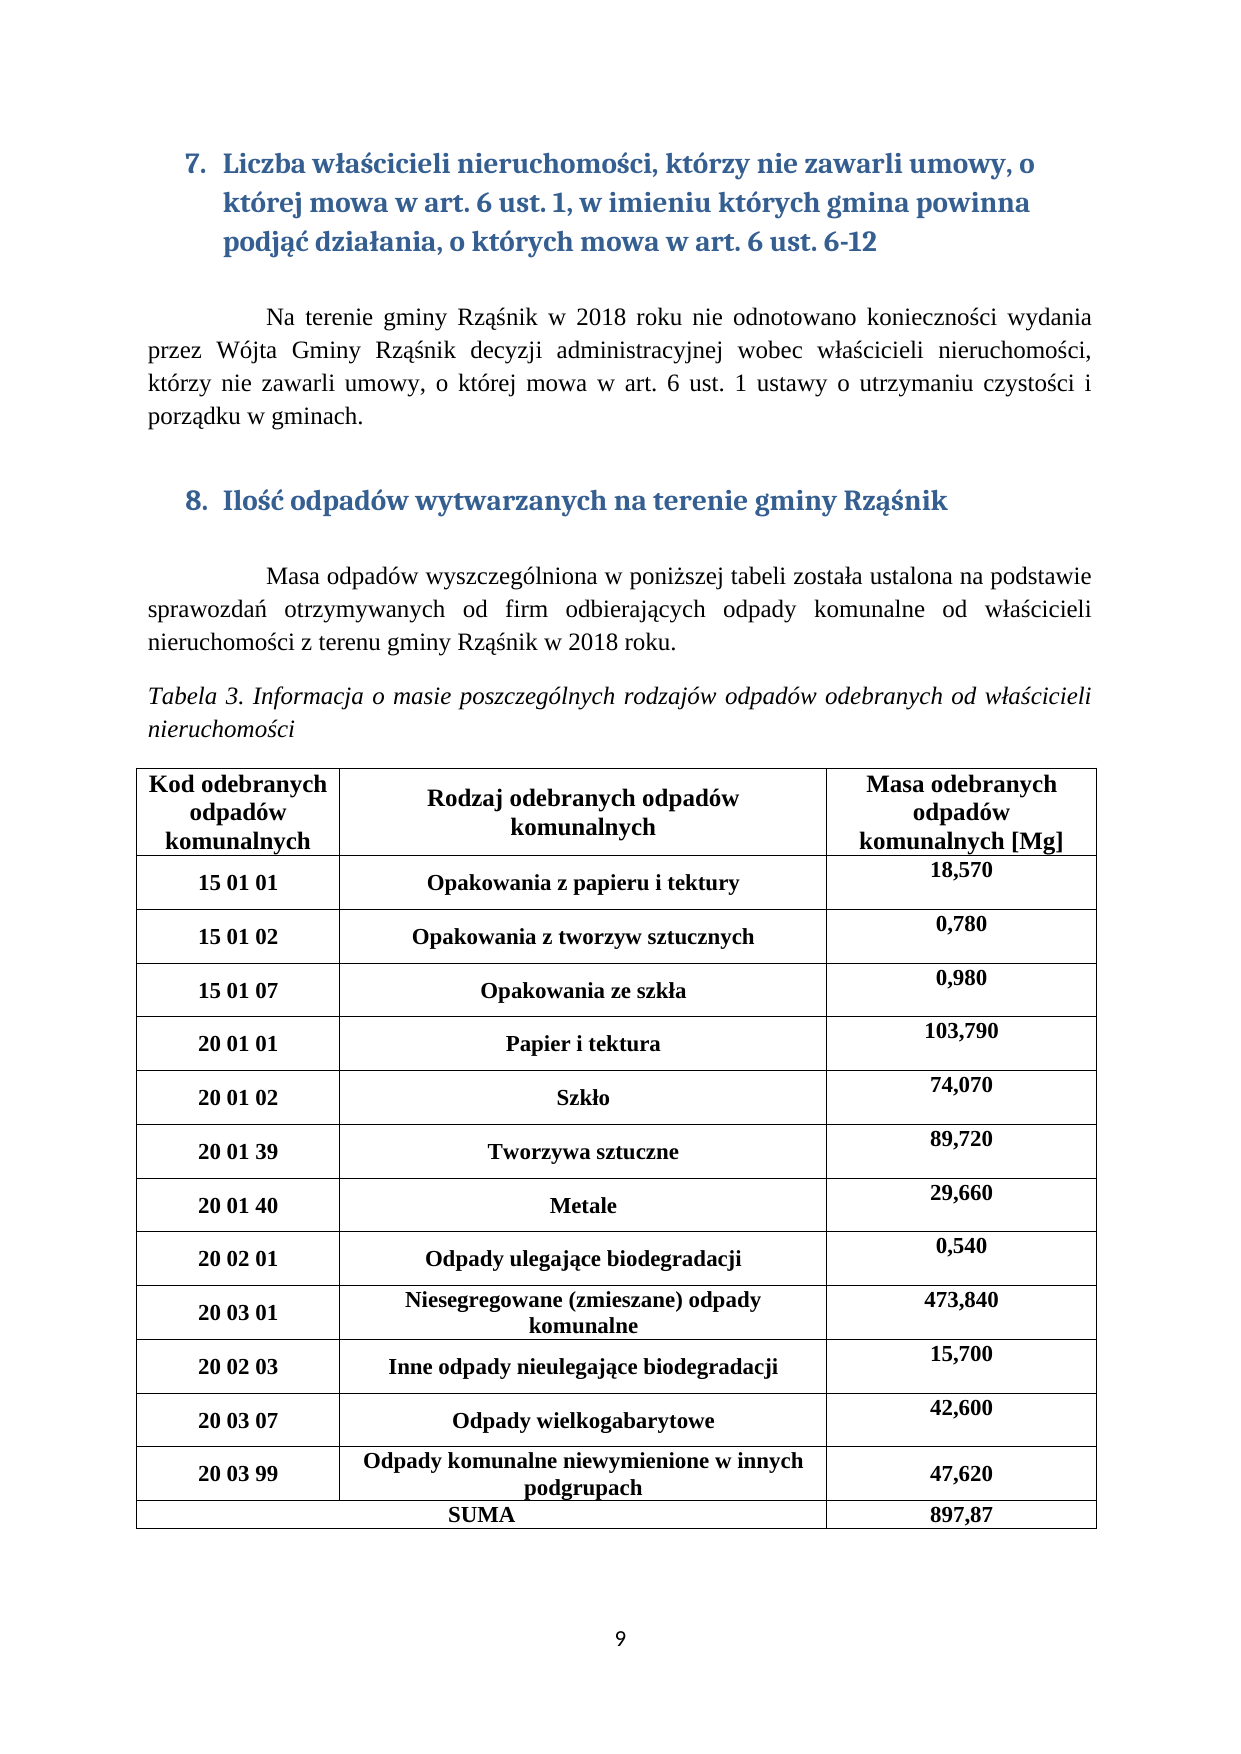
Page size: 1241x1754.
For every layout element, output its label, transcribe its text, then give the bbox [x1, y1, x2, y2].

table_cell 20 03 01 [137, 1286, 339, 1339]
table_header Masa odebranych odpadów komunalnych [Mg] [827, 769, 1096, 855]
table_header Kod odebranych odpadów komunalnych [137, 769, 339, 855]
subtitle Ilość odpadów wytwarzanych na terenie gminy Rząśnik [185, 484, 1093, 556]
table_cell Tworzywa sztuczne [340, 1125, 826, 1177]
table_cell Papier i tektura [340, 1017, 826, 1070]
table_cell 20 01 40 [137, 1179, 339, 1231]
table_cell Odpady wielkogabarytowe [340, 1394, 826, 1446]
table_cell 20 03 07 [137, 1394, 339, 1446]
table_cell Metale [340, 1179, 826, 1231]
table_cell 29,660 [827, 1179, 1096, 1231]
text Tabela 3. Informacja o masie poszczególnych rodzajów odpadów odebranych od właścicieli nieruchomości [148, 681, 1093, 743]
table_cell 15 01 01 [137, 856, 339, 909]
table_cell 15,700 [827, 1340, 1096, 1392]
text Masa odpadów wyszczególniona w poniższej tabeli została ustalona na podstawie sprawozdań otrzymywanych od firm odbierających odpady komunalne od właścicieli nieruchomości z terenu gminy Rząśnik w 2018 roku. [148, 561, 1093, 656]
table_cell 20 03 99 [137, 1447, 339, 1500]
table_cell 20 02 01 [137, 1232, 339, 1285]
table_cell 20 01 39 [137, 1125, 339, 1177]
table_cell 103,790 [827, 1017, 1096, 1070]
table_cell Opakowania z tworzyw sztucznych [340, 910, 826, 962]
table_cell 20 01 01 [137, 1017, 339, 1070]
table_cell Inne odpady nieulegające biodegradacji [340, 1340, 826, 1392]
table_cell 897,87 [827, 1501, 1096, 1527]
table_cell Opakowania z papieru i tektury [340, 856, 826, 909]
text Na terenie gminy Rząśnik w 2018 roku nie odnotowano konieczności wydania przez Wójta Gminy Rząśnik decyzji administracyjnej wobec właścicieli nieruchomości, którzy nie zawarli umowy, o której mowa w art. 6 ust. 1 ustawy o utrzymaniu czystości i porządku w gminach. [148, 302, 1093, 429]
table_cell 18,570 [827, 856, 1096, 909]
table_cell SUMA [137, 1501, 826, 1527]
subtitle Liczba właścicieli nieruchomości, którzy nie zawarli umowy, o której mowa w art. 6 ust. 1, w imieniu których gmina powinna podjąć działania, o których mowa w art. 6 ust. 6-12 [185, 148, 1093, 297]
table_cell 74,070 [827, 1071, 1096, 1124]
table_cell 473,840 [827, 1286, 1096, 1339]
table_cell 47,620 [827, 1447, 1096, 1500]
table_cell 89,720 [827, 1125, 1096, 1177]
table_cell 0,540 [827, 1232, 1096, 1285]
table_cell Odpady komunalne niewymienione w innych podgrupach [340, 1447, 826, 1500]
table_cell 20 02 03 [137, 1340, 339, 1392]
table_cell 15 01 07 [137, 964, 339, 1016]
table_cell 15 01 02 [137, 910, 339, 962]
table_cell Niesegregowane (zmieszane) odpady komunalne [340, 1286, 826, 1339]
table_header Rodzaj odebranych odpadów komunalnych [340, 769, 826, 855]
table_cell Opakowania ze szkła [340, 964, 826, 1016]
table_cell 0,780 [827, 910, 1096, 962]
table_cell Szkło [340, 1071, 826, 1124]
table_cell 0,980 [827, 964, 1096, 1016]
table_cell Odpady ulegające biodegradacji [340, 1232, 826, 1285]
table_cell 20 01 02 [137, 1071, 339, 1124]
table_cell 42,600 [827, 1394, 1096, 1446]
